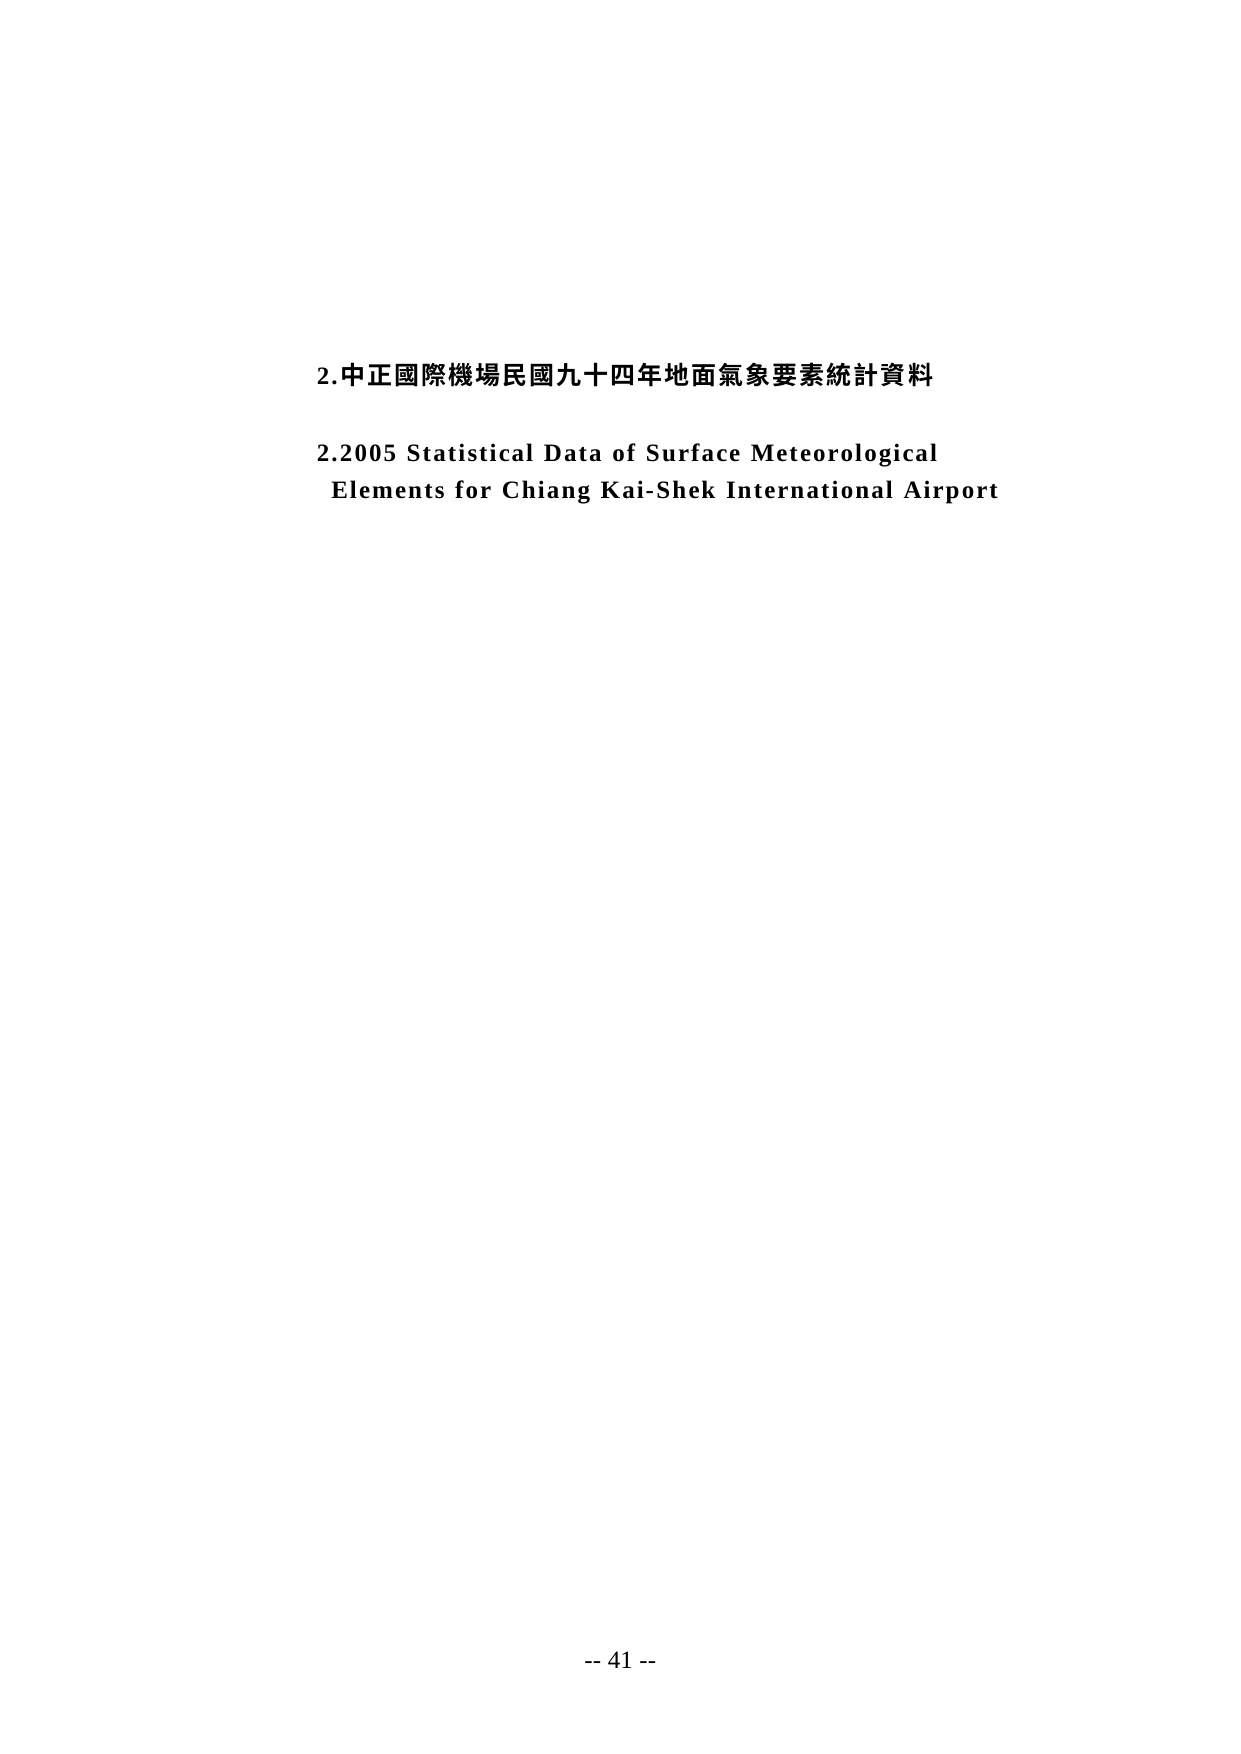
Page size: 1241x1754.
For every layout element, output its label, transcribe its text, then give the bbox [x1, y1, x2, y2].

text -- 41 -- [543, 1637, 697, 1674]
text 2.中正國際機場民國九十四年地面氣象要素統計資料 [267, 354, 1073, 392]
text 2.2005 Statistical Data of Surface Meteorological [267, 429, 1073, 467]
text Elements for Chiang Kai-Shek International Airport [267, 467, 1073, 504]
